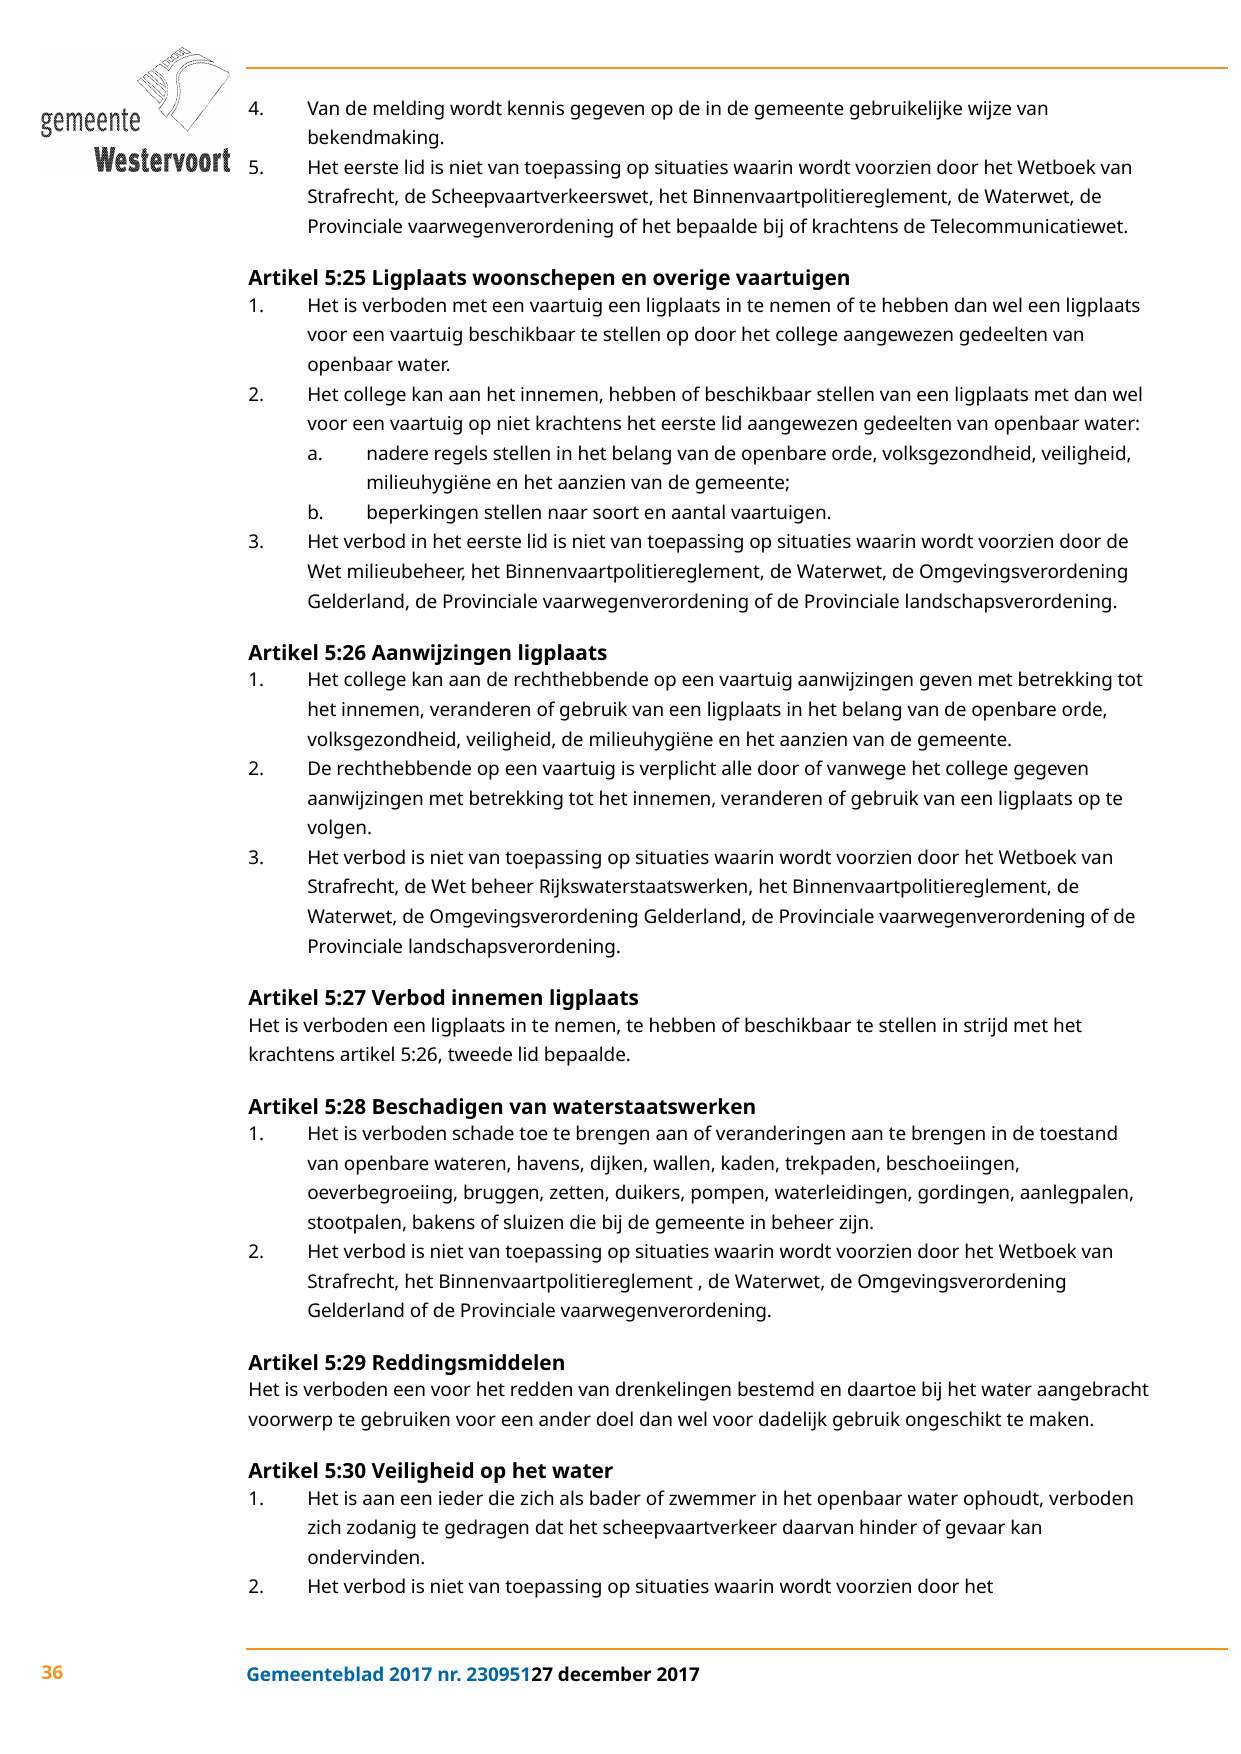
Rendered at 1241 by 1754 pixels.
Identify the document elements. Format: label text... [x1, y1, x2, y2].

text Artikel 5:27 Verbod innemen ligplaats [248, 983, 1152, 1012]
text Artikel 5:30 Veiligheid op het water [248, 1457, 1152, 1485]
list Van de melding wordt kennis gegeven op de in de gemeente gebruikelijke wijze van bekendmaking. [248, 95, 1152, 150]
list Het college kan aan de rechthebbende op een vaartuig aanwijzingen geven met betrekking tot het innemen, veranderen of gebruik van een ligplaats in het belang van de openbare orde, volksgezondheid, veiligheid, de milieuhygiëne en het aanzien van de gemeente. [248, 667, 1152, 752]
text Artikel 5:29 Reddingsmiddelen [248, 1348, 1152, 1377]
text Artikel 5:25 Ligplaats woonschepen en overige vaartuigen [248, 263, 1152, 292]
picture [41, 47, 231, 172]
text Artikel 5:28 Beschadigen van waterstaatswerken [248, 1092, 1152, 1120]
list Het is verboden met een vaartuig een ligplaats in te nemen of te hebben dan wel een ligplaats voor een vaartuig beschikbaar te stellen op door het college aangewezen gedeelten van openbaar water. [248, 292, 1152, 377]
list Het verbod in het eerste lid is niet van toepassing op situaties waarin wordt voorzien door de Wet milieubeheer, het Binnenvaartpolitiereglement, de Waterwet, de Omgevingsverordening Gelderland, de Provinciale vaarwegenverordening of de Provinciale landschapsverordening. [248, 529, 1152, 613]
list Het is aan een ieder die zich als bader of zwemmer in het openbaar water ophoudt, verboden zich zodanig te gedragen dat het scheepvaartverkeer daarvan hinder of gevaar kan ondervinden. [248, 1485, 1152, 1570]
list Het eerste lid is niet van toepassing op situaties waarin wordt voorzien door het Wetboek van Strafrecht, de Scheepvaartverkeerswet, het Binnenvaartpolitiereglement, de Waterwet, de Provinciale vaarwegenverordening of het bepaalde bij of krachtens de Telecommunicatiewet. [248, 154, 1152, 239]
list nadere regels stellen in het belang van de openbare orde, volksgezondheid, veiligheid, milieuhygiëne en het aanzien van de gemeente; [307, 440, 1152, 495]
list Het college kan aan het innemen, hebben of beschikbaar stellen van een ligplaats met dan wel voor een vaartuig op niet krachtens het eerste lid aangewezen gedeelten van openbaar water: [248, 381, 1152, 436]
list Het verbod is niet van toepassing op situaties waarin wordt voorzien door het [248, 1574, 1152, 1599]
list Het verbod is niet van toepassing op situaties waarin wordt voorzien door het Wetboek van Strafrecht, het Binnenvaartpolitiereglement , de Waterwet, de Omgevingsverordening Gelderland of de Provinciale vaarwegenverordening. [248, 1238, 1152, 1323]
list Het is verboden schade toe te brengen aan of veranderingen aan te brengen in de toestand van openbare wateren, havens, dijken, wallen, kaden, trekpaden, beschoeiingen, oeverbegroeiing, bruggen, zetten, duikers, pompen, waterleidingen, gordingen, aanlegpalen, stootpalen, bakens of sluizen die bij de gemeente in beheer zijn. [248, 1120, 1152, 1235]
text Het is verboden een ligplaats in te nemen, te hebben of beschikbaar te stellen in strijd met het krachtens artikel 5:26, tweede lid bepaalde. [248, 1012, 1152, 1067]
list Het verbod is niet van toepassing op situaties waarin wordt voorzien door het Wetboek van Strafrecht, de Wet beheer Rijkswaterstaatswerken, het Binnenvaartpolitiereglement, de Waterwet, de Omgevingsverordening Gelderland, de Provinciale vaarwegenverordening of de Provinciale landschapsverordening. [248, 844, 1152, 959]
list beperkingen stellen naar soort en aantal vaartuigen. [307, 499, 1152, 525]
list De rechthebbende op een vaartuig is verplicht alle door of vanwege het college gegeven aanwijzingen met betrekking tot het innemen, veranderen of gebruik van een ligplaats op te volgen. [248, 755, 1152, 840]
text Het is verboden een voor het redden van drenkelingen bestemd en daartoe bij het water aangebracht voorwerp te gebruiken voor een ander doel dan wel voor dadelijk gebruik ongeschikt te maken. [248, 1377, 1152, 1432]
text Artikel 5:26 Aanwijzingen ligplaats [248, 638, 1152, 667]
